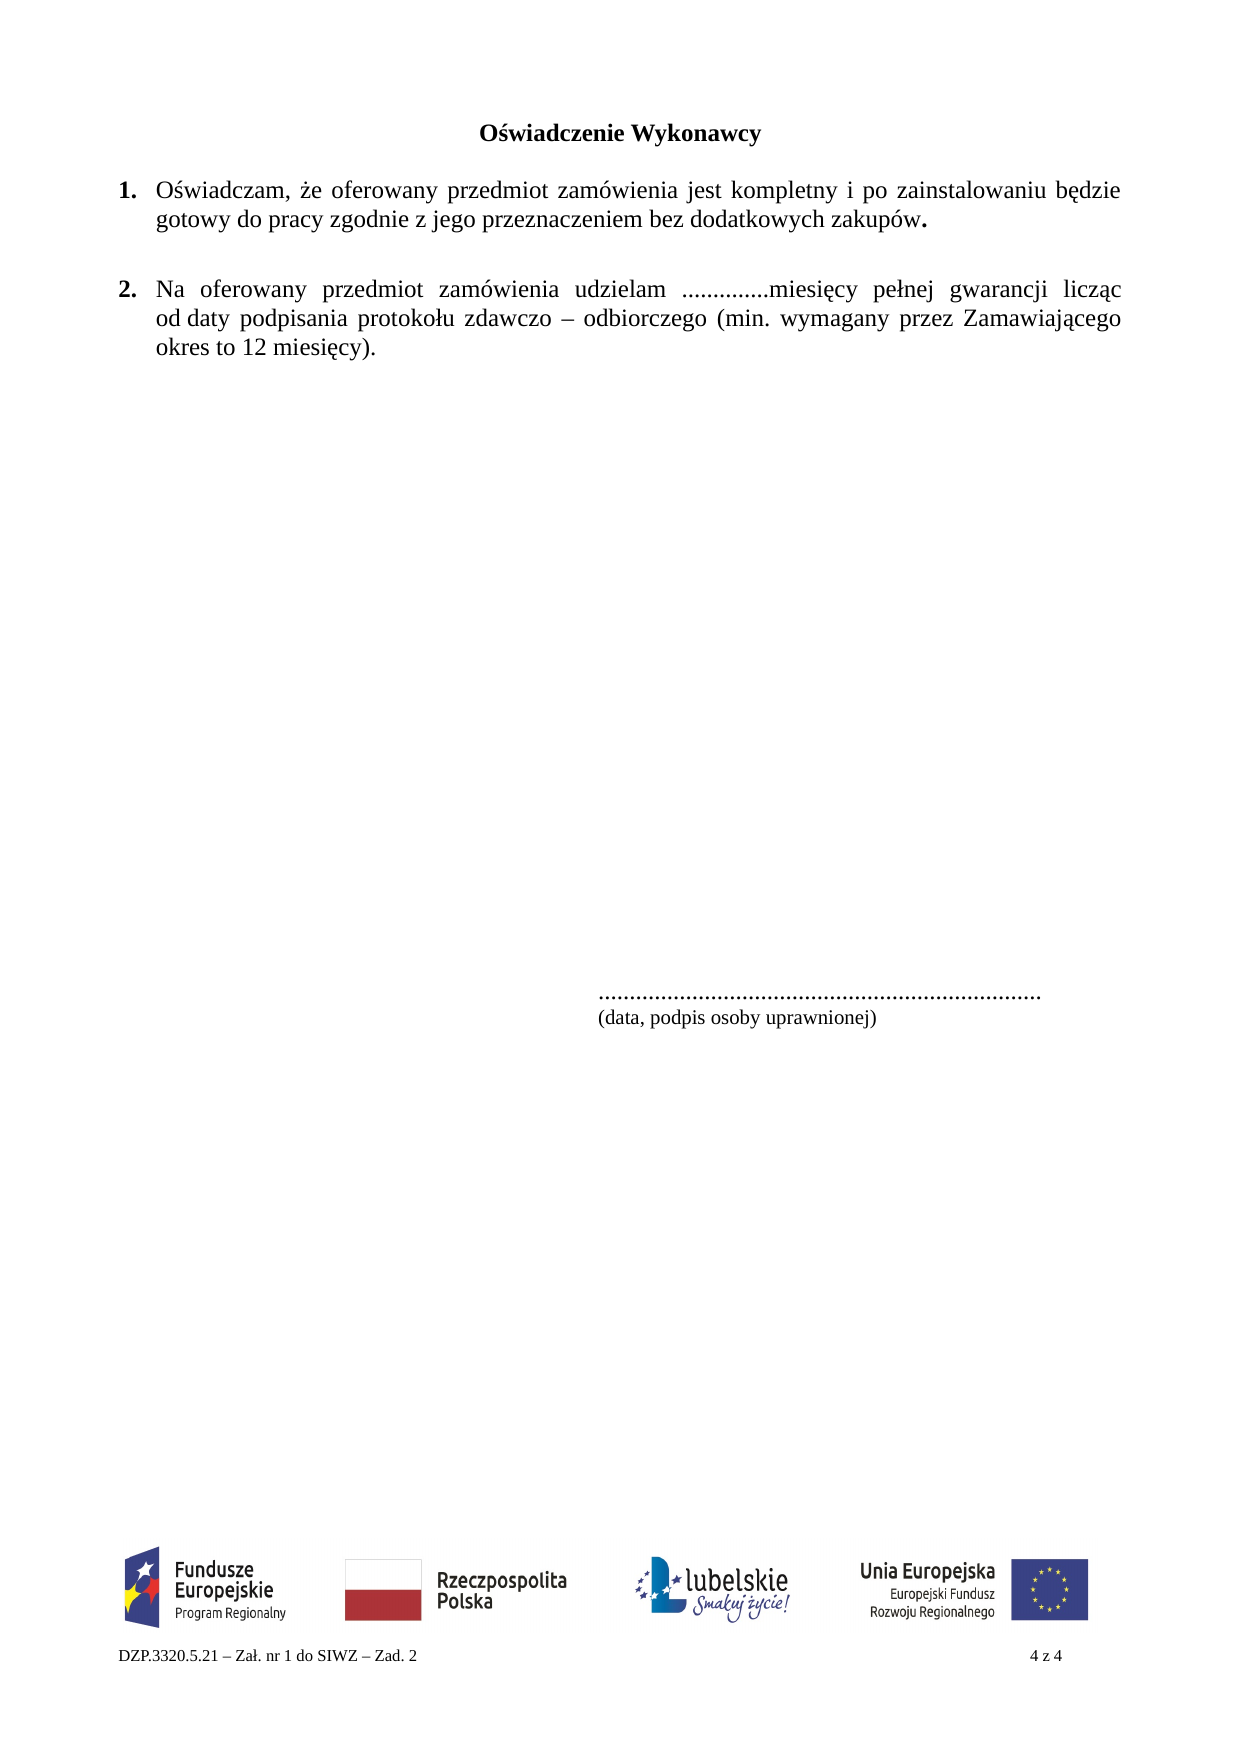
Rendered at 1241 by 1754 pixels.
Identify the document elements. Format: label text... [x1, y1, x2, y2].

table_header ....................................................................... (data, podpis osoby uprawnionej) [591, 976, 1070, 1034]
title Oświadczenie Wykonawcy [118, 118, 1122, 147]
table_header [111, 976, 591, 1034]
list Na oferowany przedmiot zamówienia udzielam ..............miesięcy pełnej gwarancji licząc od daty podpisania protokołu zdawczo – odbiorczego (min. wymagany przez Zamawiającego okres to 12 miesięcy). [118, 274, 1122, 361]
list Oświadczam, że oferowany przedmiot zamówienia jest kompletny i po zainstalowaniu będzie gotowy do pracy zgodnie z jego przeznaczeniem bez dodatkowych zakupów. [118, 176, 1122, 233]
